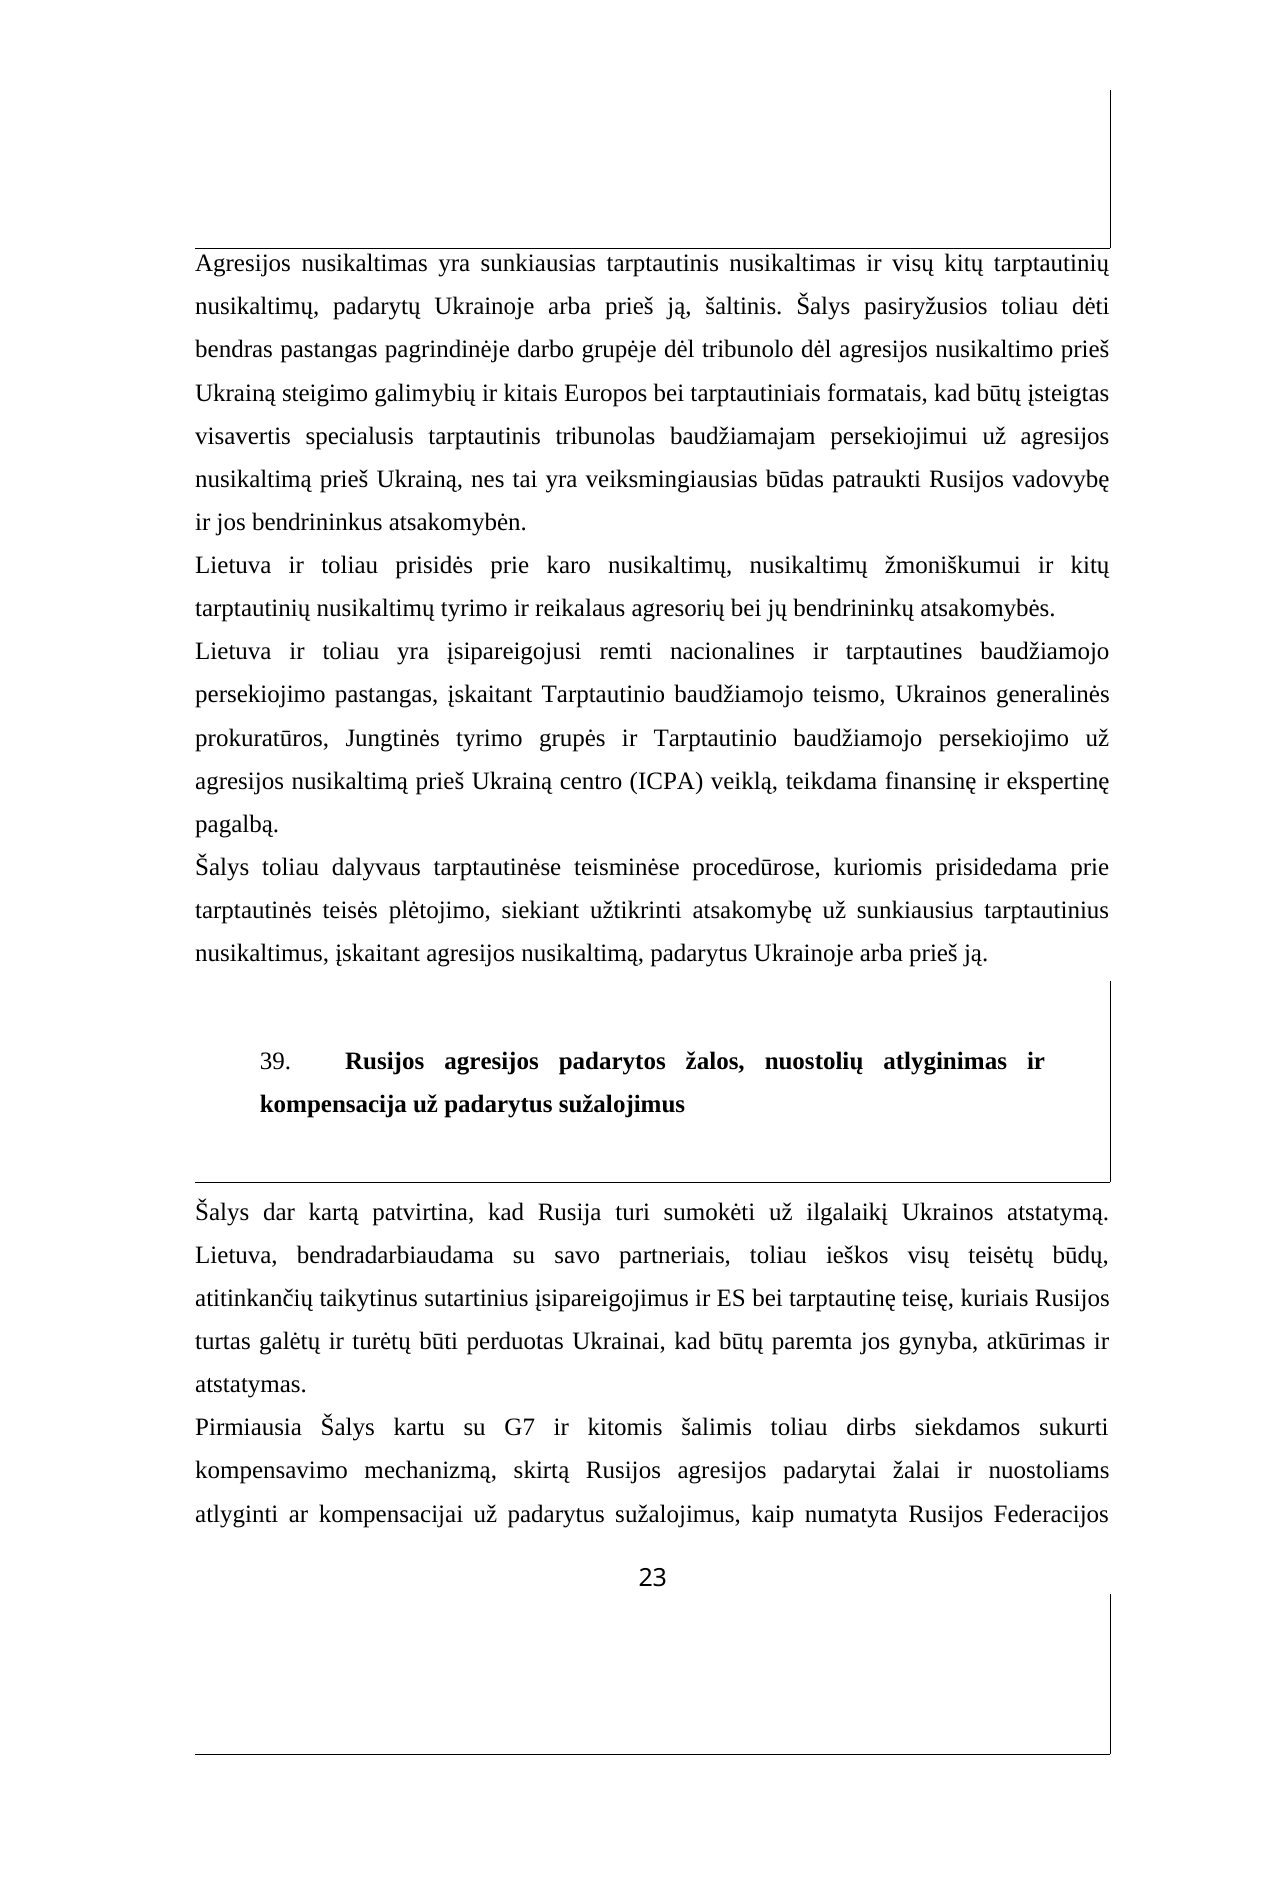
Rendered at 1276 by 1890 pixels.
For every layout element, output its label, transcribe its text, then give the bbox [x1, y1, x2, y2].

text Šalys toliau dalyvaus tarptautinėse teisminėse procedūrose, kuriomis prisidedama prie tarptautinės teisės plėtojimo, siekiant užtikrinti atsakomybę už sunkiausius tarptautinius nusikaltimus, įskaitant agresijos nusikaltimą, padarytus Ukrainoje arba prieš ją. [195, 852, 1110, 967]
text Pirmiausia Šalys kartu su G7 ir kitomis šalimis toliau dirbs siekdamos sukurti kompensavimo mechanizmą, skirtą Rusijos agresijos padarytai žalai ir nuostoliams atlyginti ar kompensacijai už padarytus sužalojimus, kaip numatyta Rusijos Federacijos [195, 1412, 1110, 1527]
text Lietuva ir toliau prisidės prie karo nusikaltimų, nusikaltimų žmoniškumui ir kitų tarptautinių nusikaltimų tyrimo ir reikalaus agresorių bei jų bendrininkų atsakomybės. [195, 550, 1110, 622]
text Agresijos nusikaltimas yra sunkiausias tarptautinis nusikaltimas ir visų kitų tarptautinių nusikaltimų, padarytų Ukrainoje arba prieš ją, šaltinis. Šalys pasiryžusios toliau dėti bendras pastangas pagrindinėje darbo grupėje dėl tribunolo dėl agresijos nusikaltimo prieš Ukrainą steigimo galimybių ir kitais Europos bei tarptautiniais formatais, kad būtų įsteigtas visavertis specialusis tarptautinis tribunolas baudžiamajam persekiojimui už agresijos nusikaltimą prieš Ukrainą, nes tai yra veiksmingiausias būdas patraukti Rusijos vadovybę ir jos bendrininkus atsakomybėn. [195, 248, 1110, 536]
text Šalys dar kartą patvirtina, kad Rusija turi sumokėti už ilgalaikį Ukrainos atstatymą. Lietuva, bendradarbiaudama su savo partneriais, toliau ieškos visų teisėtų būdų, atitinkančių taikytinus sutartinius įsipareigojimus ir ES bei tarptautinę teisę, kuriais Rusijos turtas galėtų ir turėtų būti perduotas Ukrainai, kad būtų paremta jos gynyba, atkūrimas ir atstatymas. [195, 1197, 1110, 1398]
text 39. Rusijos agresijos padarytos žalos, nuostolių atlyginimas ir kompensacija už padarytus sužalojimus [195, 981, 1110, 1182]
text Lietuva ir toliau yra įsipareigojusi remti nacionalines ir tarptautines baudžiamojo persekiojimo pastangas, įskaitant Tarptautinio baudžiamojo teismo, Ukrainos generalinės prokuratūros, Jungtinės tyrimo grupės ir Tarptautinio baudžiamojo persekiojimo už agresijos nusikaltimą prieš Ukrainą centro (ICPA) veiklą, teikdama finansinę ir ekspertinę pagalbą. [195, 636, 1110, 838]
